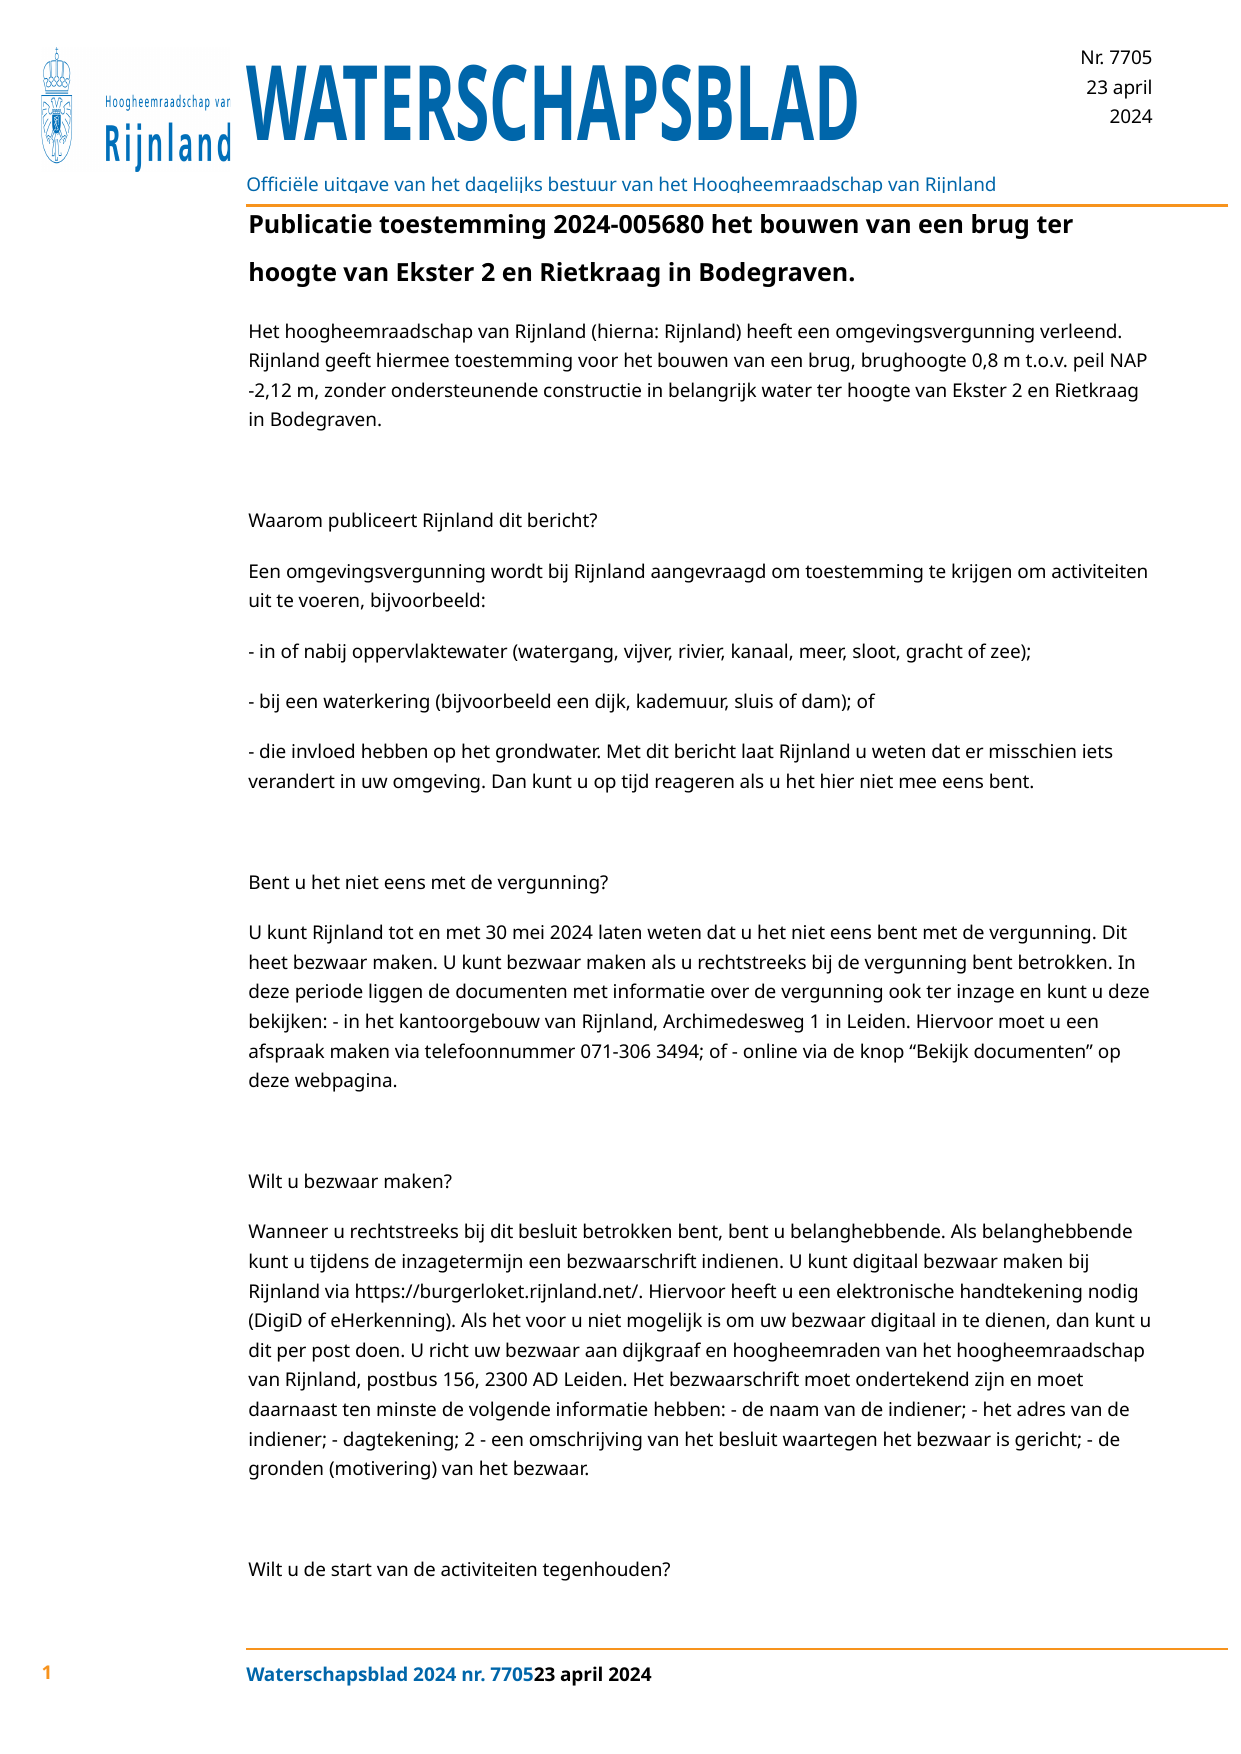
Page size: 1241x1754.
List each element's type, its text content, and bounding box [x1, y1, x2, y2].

text - bij een waterkering (bijvoorbeeld een dijk, kademuur, sluis of dam); of [248, 688, 1152, 714]
text Een omgevingsvergunning wordt bij Rijnland aangevraagd om toestemming te krijgen om activiteiten uit te voeren, bijvoorbeeld: [248, 558, 1152, 613]
picture [41, 47, 231, 172]
text Bent u het niet eens met de vergunning? [248, 869, 1152, 895]
text - in of nabij oppervlaktewater (watergang, vijver, rivier, kanaal, meer, sloot, gracht of zee); [248, 638, 1152, 664]
text Wilt u de start van de activiteiten tegenhouden? [248, 1556, 1152, 1582]
text Wilt u bezwaar maken? [248, 1168, 1152, 1194]
text Wanneer u rechtstreeks bij dit besluit betrokken bent, bent u belanghebbende. Als belanghebbende kunt u tijdens de inzagetermijn een bezwaarschrift indienen. U kunt digitaal bezwaar maken bij Rijnland via https://burgerloket.rijnland.net/. Hiervoor heeft u een elektronische handtekening nodig (DigiD of eHerkenning). Als het voor u niet mogelijk is om uw bezwaar digitaal in te dienen, dan kunt u dit per post doen. U richt uw bezwaar aan dijkgraaf en hoogheemraden van het hoogheemraadschap van Rijnland, postbus 156, 2300 AD Leiden. Het bezwaarschrift moet ondertekend zijn en moet daarnaast ten minste de volgende informatie hebben: - de naam van de indiener; - het adres van de indiener; - dagtekening; 2 - een omschrijving van het besluit waartegen het bezwaar is gericht; - de gronden (motivering) van het bezwaar. [248, 1219, 1152, 1481]
text U kunt Rijnland tot en met 30 mei 2024 laten weten dat u het niet eens bent met de vergunning. Dit heet bezwaar maken. U kunt bezwaar maken als u rechtstreeks bij de vergunning bent betrokken. In deze periode liggen de documenten met informatie over de vergunning ook ter inzage en kunt u deze bekijken: - in het kantoorgebouw van Rijnland, Archimedesweg 1 in Leiden. Hiervoor moet u een afspraak maken via telefoonnummer 071-306 3494; of - online via de knop “Bekijk documenten” op deze webpagina. [248, 919, 1152, 1093]
text - die invloed hebben op het grondwater. Met dit bericht laat Rijnland u weten dat er misschien iets verandert in uw omgeving. Dan kunt u op tijd reageren als u het hier niet mee eens bent. [248, 739, 1152, 794]
text Publicatie toestemming 2024-005680 het bouwen van een brug ter hoogte van Ekster 2 en Rietkraag in Bodegraven. [248, 207, 1152, 288]
text Waarom publiceert Rijnland dit bericht? [248, 507, 1152, 533]
text Het hoogheemraadschap van Rijnland (hierna: Rijnland) heeft een omgevingsvergunning verleend. Rijnland geeft hiermee toestemming voor het bouwen van een brug, brughoogte 0,8 m t.o.v. peil NAP -2,12 m, zonder ondersteunende constructie in belangrijk water ter hoogte van Ekster 2 en Rietkraag in Bodegraven. [248, 318, 1152, 432]
